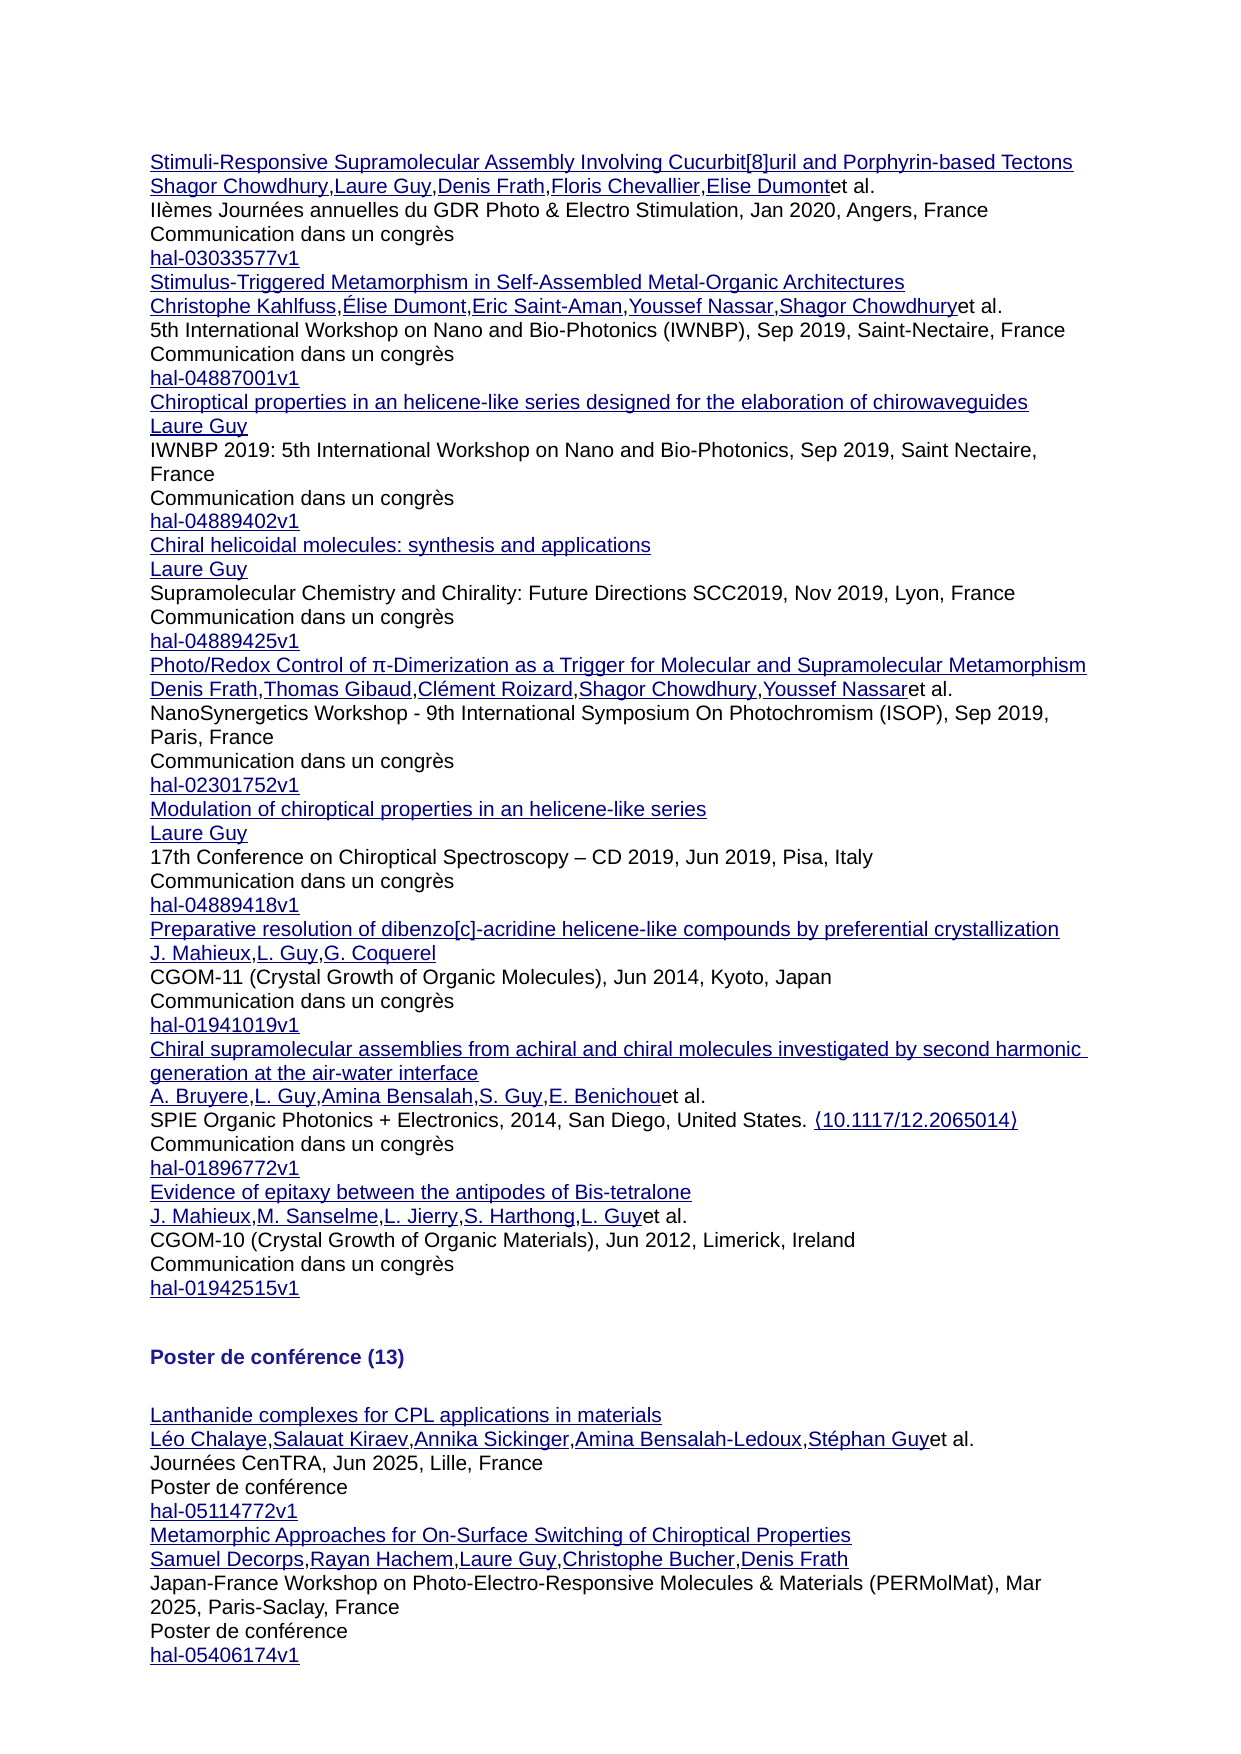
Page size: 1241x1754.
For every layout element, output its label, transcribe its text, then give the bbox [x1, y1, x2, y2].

table_cell Modulation of chiroptical properties in an helicene-like series Laure Guy 17th Conference on Chiroptical Spectroscopy – CD 2019, Jun 2019, Pisa, Italy Communication dans un congrès hal-04889418v1 [150, 797, 1090, 917]
table_header Lanthanide complexes for CPL applications in materials Léo Chalaye,Salauat Kiraev,Annika Sickinger,Amina Bensalah-Ledoux,Stéphan Guyet al. Journées CenTRA, Jun 2025, Lille, France Poster de conférence hal-05114772v1 [150, 1403, 1090, 1523]
table_cell Stimulus-Triggered Metamorphism in Self-Assembled Metal-Organic Architectures Christophe Kahlfuss,Élise Dumont,Eric Saint-Aman,Youssef Nassar,Shagor Chowdhuryet al. 5th International Workshop on Nano and Bio-Photonics (IWNBP), Sep 2019, Saint-Nectaire, France Communication dans un congrès hal-04887001v1 [150, 270, 1090, 389]
table_cell Evidence of epitaxy between the antipodes of Bis-tetralone J. Mahieux,M. Sanselme,L. Jierry,S. Harthong,L. Guyet al. CGOM-10 (Crystal Growth of Organic Materials), Jun 2012, Limerick, Ireland Communication dans un congrès hal-01942515v1 [150, 1180, 1090, 1300]
table_cell Chiroptical properties in an helicene-like series designed for the elaboration of chirowaveguides Laure Guy IWNBP 2019: 5th International Workshop on Nano and Bio-Photonics, Sep 2019, Saint Nectaire, France Communication dans un congrès hal-04889402v1 [150, 390, 1090, 533]
subtitle Poster de conférence (13) [150, 1345, 1090, 1369]
table_cell Metamorphic Approaches for On-Surface Switching of Chiroptical Properties Samuel Decorps,Rayan Hachem,Laure Guy,Christophe Bucher,Denis Frath Japan-France Workshop on Photo-Electro-Responsive Molecules & Materials (PERMolMat), Mar 2025, Paris-Saclay, France Poster de conférence hal-05406174v1 [150, 1523, 1090, 1667]
table_cell Photo/Redox Control of π-Dimerization as a Trigger for Molecular and Supramolecular Metamorphism Denis Frath,Thomas Gibaud,Clément Roizard,Shagor Chowdhury,Youssef Nassaret al. NanoSynergetics Workshop - 9th International Symposium On Photochromism (ISOP), Sep 2019, Paris, France Communication dans un congrès hal-02301752v1 [150, 653, 1090, 797]
table_cell Chiral helicoidal molecules: synthesis and applications Laure Guy Supramolecular Chemistry and Chirality: Future Directions SCC2019, Nov 2019, Lyon, France Communication dans un congrès hal-04889425v1 [150, 533, 1090, 653]
table_cell Chiral supramolecular assemblies from achiral and chiral molecules investigated by second harmonic generation at the air-water interface A. Bruyere,L. Guy,Amina Bensalah,S. Guy,E. Benichouet al. SPIE Organic Photonics + Electronics, 2014, San Diego, United States. ⟨10.1117/12.2065014⟩ Communication dans un congrès hal-01896772v1 [150, 1036, 1090, 1180]
table_cell Stimuli-Responsive Supramolecular Assembly Involving Cucurbit[8]uril and Porphyrin-based Tectons Shagor Chowdhury,Laure Guy,Denis Frath,Floris Chevallier,Elise Dumontet al. IIèmes Journées annuelles du GDR Photo & Electro Stimulation, Jan 2020, Angers, France Communication dans un congrès hal-03033577v1 [150, 150, 1090, 270]
table_cell Preparative resolution of dibenzo[c]-acridine helicene-like compounds by preferential crystallization J. Mahieux,L. Guy,G. Coquerel CGOM-11 (Crystal Growth of Organic Molecules), Jun 2014, Kyoto, Japan Communication dans un congrès hal-01941019v1 [150, 917, 1090, 1036]
